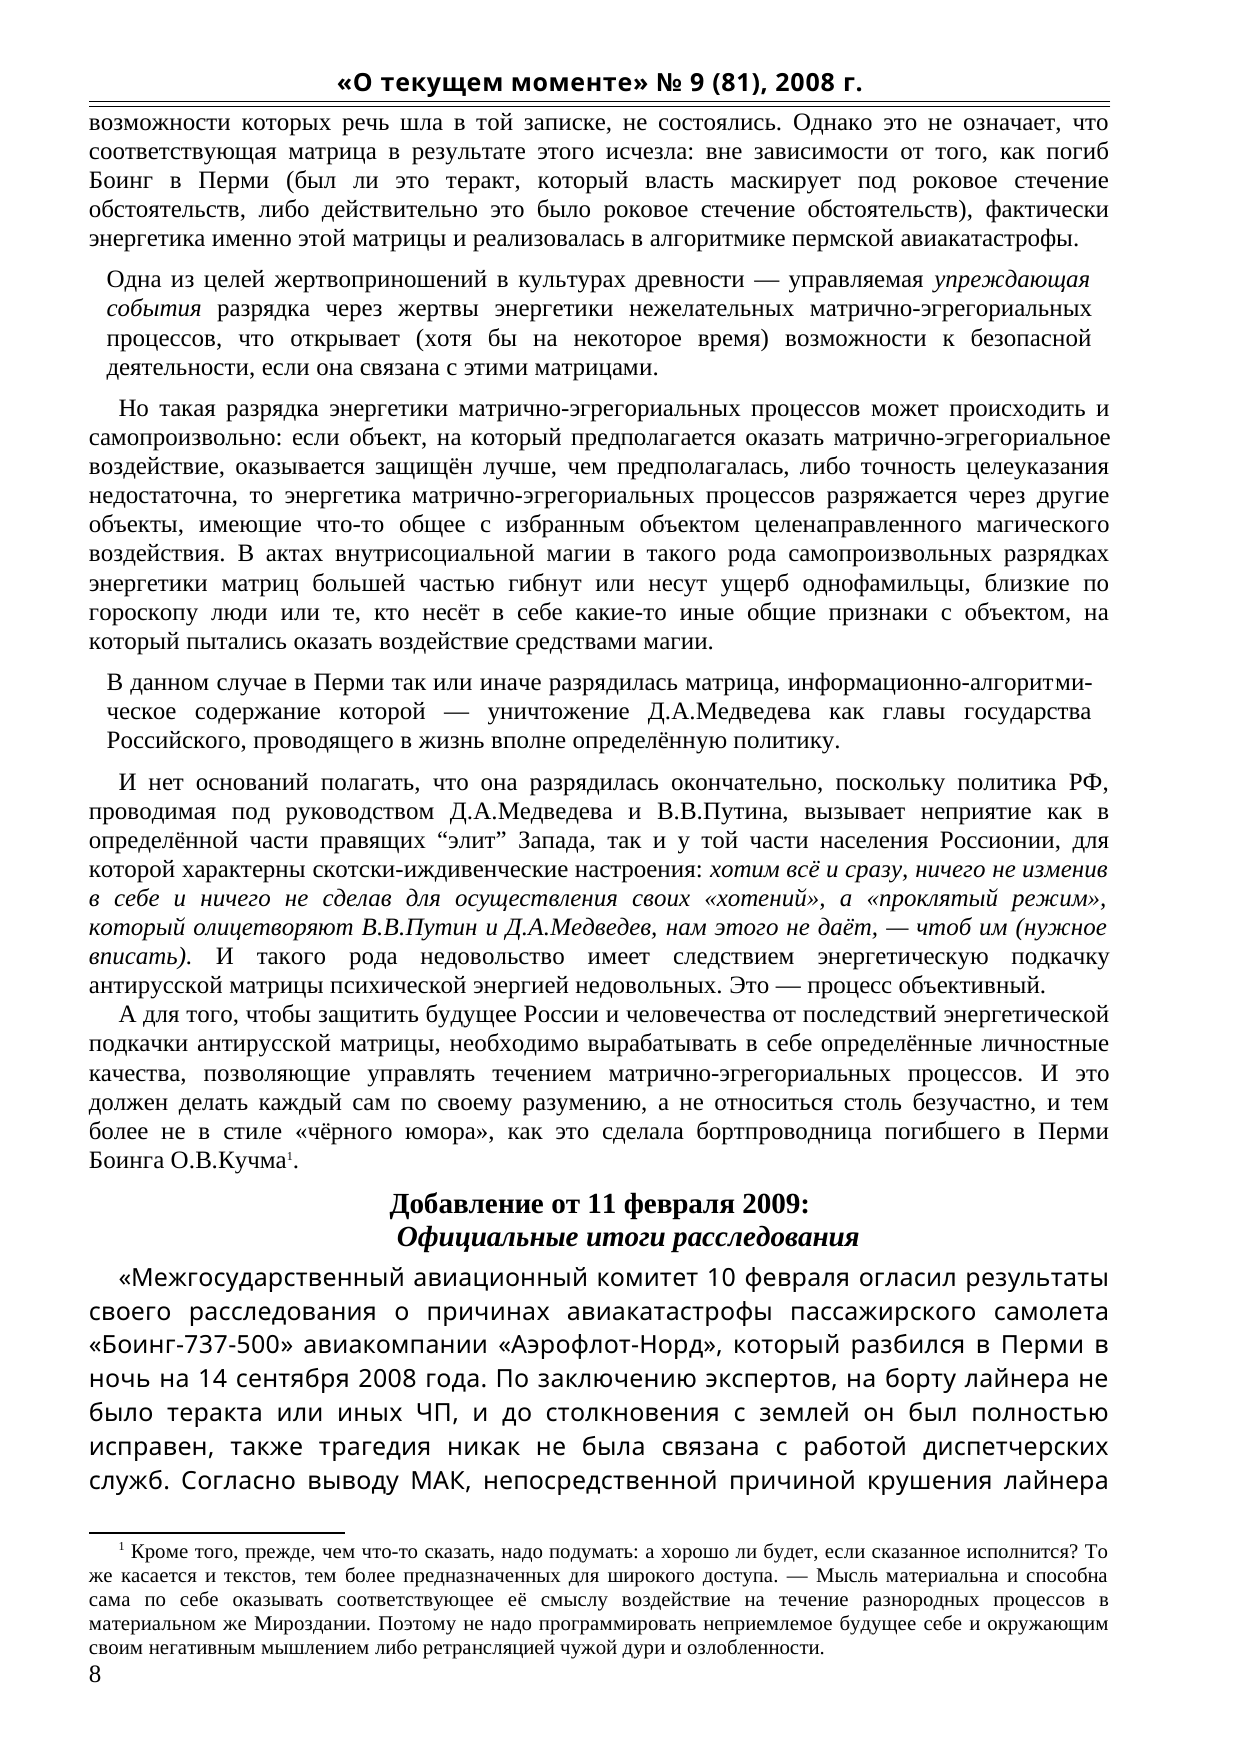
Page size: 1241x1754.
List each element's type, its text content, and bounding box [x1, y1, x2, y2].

text «Межгосударственный авиационный комитет 10 февраля огласил результаты своего расследования о причинах авиакатастрофы пассажирского самолета «Боинг-737-500» авиакомпании «Аэрофлот-Норд», который разбился в Перми в ночь на 14 сентября 2008 года. По заключению экспертов, на борту лайнера не было теракта или иных ЧП, и до столкновения с землей он был полностью исправен, также трагедия никак не была связана с работой диспетчерских служб. Согласно выводу МАК, непосредственной причиной крушения лайнера [89, 1259, 1110, 1497]
text Но такая разрядка энергетики матрично-эгрегориальных процессов может происходить и самопроизвольно: если объект, на который предполагается оказать матрично-эгре­го­ри­альное воздействие, оказывается защищён лучше, чем предполагалась, либо точность целеуказания недостаточна, то энергетика матрично-эгрегориальных процессов разряжается через другие объекты, имеющие что-то общее с избранным объектом целенаправленного магического воздействия. В актах внутрисоциальной магии в такого рода самопроизвольных разрядках энергетики матриц большей частью гибнут или несут ущерб однофамильцы, близкие по гороскопу люди или те, кто несёт в себе какие-то иные общие признаки с объектом, на который пытались оказать воздействие средствами магии. [89, 393, 1110, 654]
text Одна из целей жертвоприношений в культурах древности — управляемая упреждающая события разрядка через жертвы энергетики нежелательных матрично-эгрегориальных процессов, что открывает (хотя бы на некоторое время) возможности к безопасной деятельности, если она связана с этими матрицами. [106, 264, 1093, 381]
text В данном случае в Перми так или иначе разрядилась матрица, информационно-алгорит­ми­чес­кое содержание которой — уничтожение Д.А.Медведева как главы государства Российского, проводящего в жизнь вполне определённую политику. [106, 667, 1093, 754]
text А для того, чтобы защитить будущее России и человечества от последствий энергетической подкачки антирусской матрицы, необходимо вырабатывать в себе определённые личностные качества, позволяющие управлять течением матрично-эгрегориальных процессов. И это должен делать каждый сам по своему разумению, а не относиться столь безучастно, и тем более не в стиле «чёрного юмора», как это сделала бортпроводница погибшего в Перми Боинга О.В.Кучма. [89, 999, 1110, 1174]
text Кроме того, прежде, чем что-то сказать, надо подумать: а хорошо ли будет, если сказанное исполнится? То же касается и текстов, тем более предназначенных для широкого доступа. — Мысль материальна и способна сама по себе оказывать соответствующее её смыслу воздействие на течение разнородных процессов в материальном же Мироздании. Поэтому не надо программировать неприемлемое будущее себе и окружающим своим негативным мышлением либо ретрансляцией чужой дури и озлобленности. [89, 1539, 1110, 1659]
subtitle Добавление от 11 февраля 2009: Официальные итоги расследования [89, 1186, 1110, 1253]
text возможности которых речь шла в той записке, не состоялись. Однако это не означает, что соответствующая матрица в результате этого исчезла: вне зависимости от того, как погиб Боинг в Перми (был ли это теракт, который власть маскирует под роковое стечение обстоятельств, либо действительно это было роковое стечение обстоятельств), фактически энергетика именно этой матрицы и реализовалась в алгоритмике пермской авиакатастрофы. [89, 107, 1110, 252]
text И нет оснований полагать, что она разрядилась окончательно, поскольку политика РФ, проводимая под руководством Д.А.Медведева и В.В.Путина, вызывает неприятие как в определённой части правящих “элит” Запада, так и у той части населения Россионии, для которой характерны скотски-иждивенческие настроения: хотим всё и сразу, ничего не изменив в себе и ничего не сделав для осуществления своих «хотений», а «проклятый режим», который олицетворяют В.В.Путин и Д.А.Медведев, нам этого не даёт, — чтоб им (нужное вписать). И такого рода недовольство имеет следствием энергетическую подкачку антирусской матрицы психической энергией недовольных. Это — процесс объективный. [89, 767, 1110, 999]
